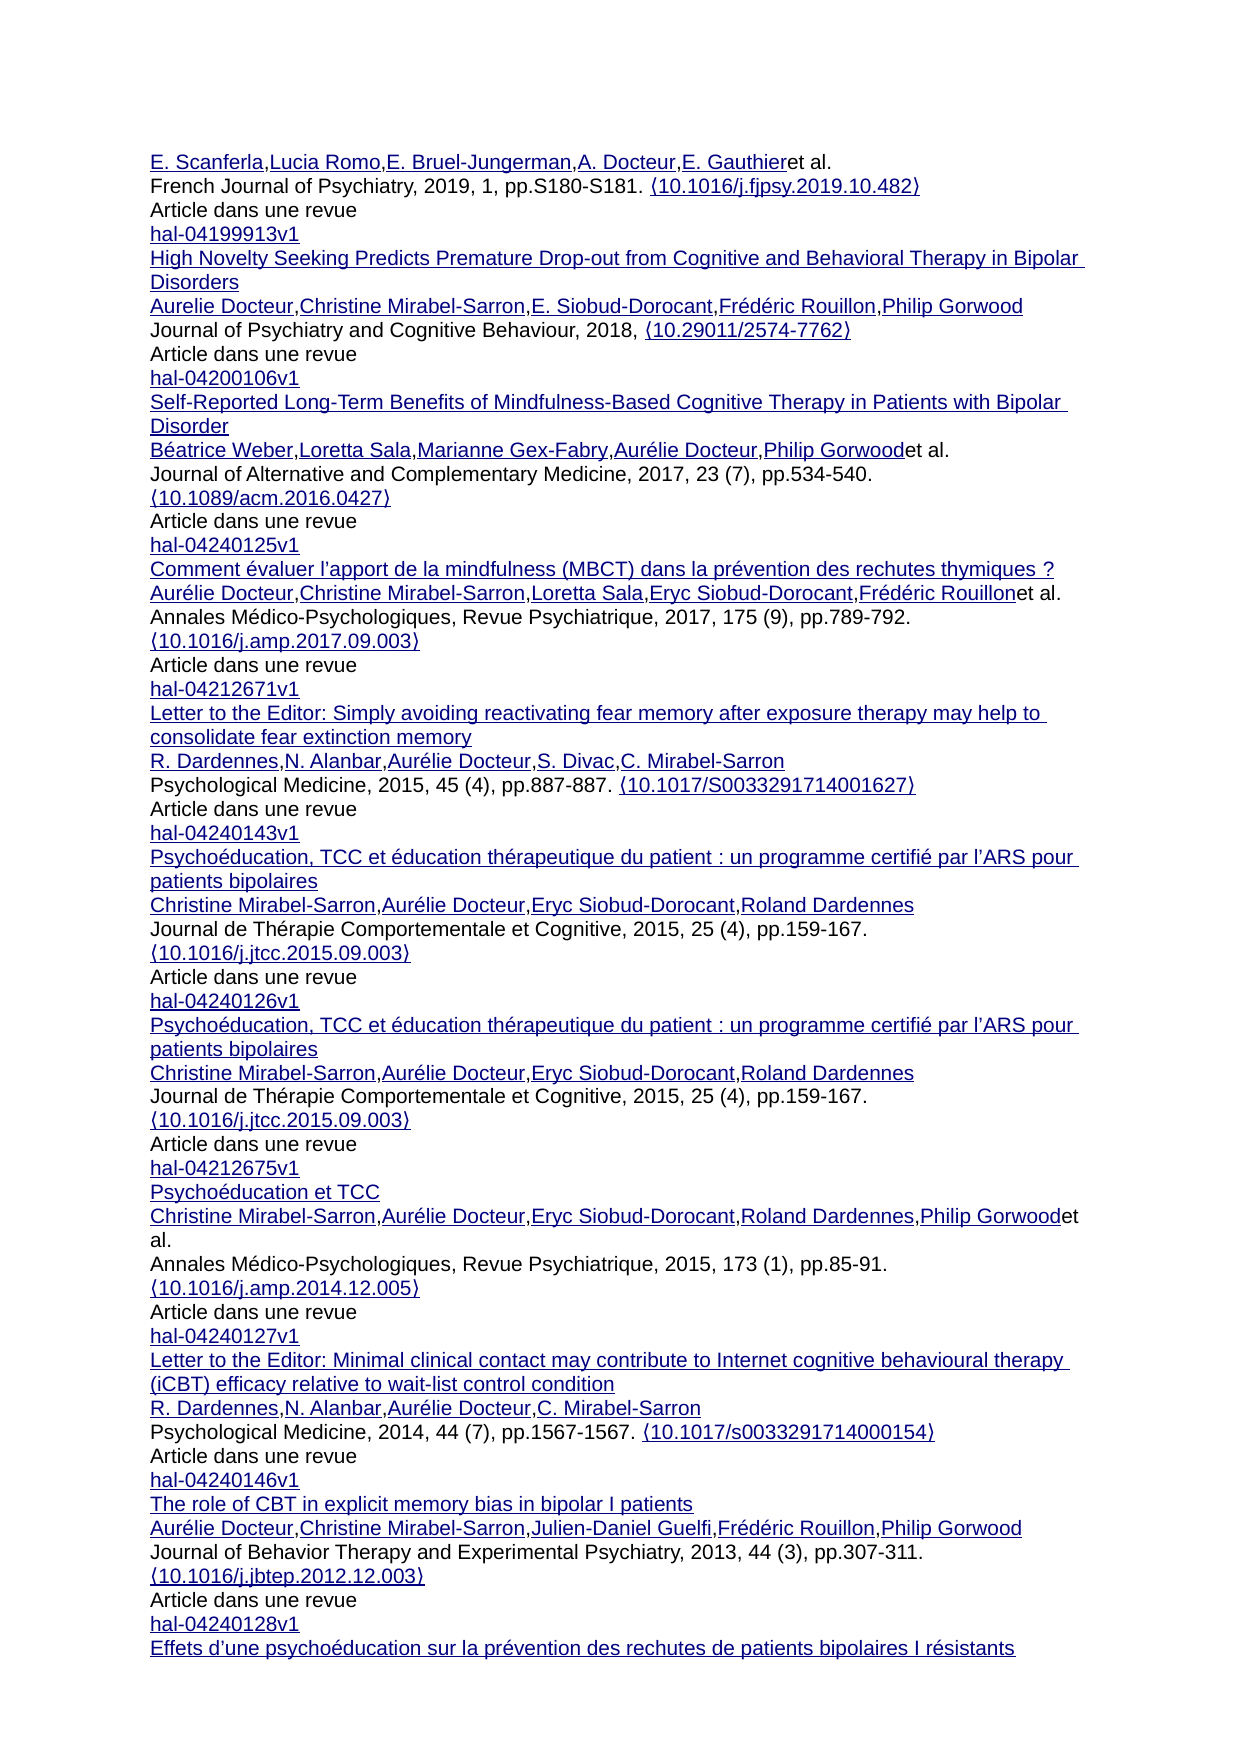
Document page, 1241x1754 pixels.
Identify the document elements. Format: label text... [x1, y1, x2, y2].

table_cell Psychoéducation et TCC Christine Mirabel-Sarron,Aurélie Docteur,Eryc Siobud-Dorocant,Roland Dardennes,Philip Gorwoodet al. Annales Médico-Psychologiques, Revue Psychiatrique, 2015, 173 (1), pp.85-91. ⟨10.1016/j.amp.2014.12.005⟩ Article dans une revue hal-04240127v1 [150, 1180, 1090, 1348]
table_cell Psychoéducation, TCC et éducation thérapeutique du patient : un programme certifié par l’ARS pour patients bipolaires Christine Mirabel-Sarron,Aurélie Docteur,Eryc Siobud-Dorocant,Roland Dardennes Journal de Thérapie Comportementale et Cognitive, 2015, 25 (4), pp.159-167. ⟨10.1016/j.jtcc.2015.09.003⟩ Article dans une revue hal-04240126v1 [150, 845, 1090, 1012]
table_cell High Novelty Seeking Predicts Premature Drop-out from Cognitive and Behavioral Therapy in Bipolar Disorders Aurelie Docteur,Christine Mirabel-Sarron,E. Siobud-Dorocant,Frédéric Rouillon,Philip Gorwood Journal of Psychiatry and Cognitive Behaviour, 2018, ⟨10.29011/2574-7762⟩ Article dans une revue hal-04200106v1 [150, 246, 1090, 389]
table_cell Comment évaluer l’apport de la mindfulness (MBCT) dans la prévention des rechutes thymiques ? Aurélie Docteur,Christine Mirabel-Sarron,Loretta Sala,Eryc Siobud-Dorocant,Frédéric Rouillonet al. Annales Médico-Psychologiques, Revue Psychiatrique, 2017, 175 (9), pp.789-792. ⟨10.1016/j.amp.2017.09.003⟩ Article dans une revue hal-04212671v1 [150, 557, 1090, 701]
table_cell The role of CBT in explicit memory bias in bipolar I patients Aurélie Docteur,Christine Mirabel-Sarron,Julien-Daniel Guelfi,Frédéric Rouillon,Philip Gorwood Journal of Behavior Therapy and Experimental Psychiatry, 2013, 44 (3), pp.307-311. ⟨10.1016/j.jbtep.2012.12.003⟩ Article dans une revue hal-04240128v1 [150, 1492, 1090, 1635]
table_cell E. Scanferla,Lucia Romo,E. Bruel-Jungerman,A. Docteur,E. Gauthieret al. French Journal of Psychiatry, 2019, 1, pp.S180-S181. ⟨10.1016/j.fjpsy.2019.10.482⟩ Article dans une revue hal-04199913v1 [150, 150, 1090, 246]
table_cell Letter to the Editor: Simply avoiding reactivating fear memory after exposure therapy may help to consolidate fear extinction memory R. Dardennes,N. Alanbar,Aurélie Docteur,S. Divac,C. Mirabel-Sarron Psychological Medicine, 2015, 45 (4), pp.887-887. ⟨10.1017/S0033291714001627⟩ Article dans une revue hal-04240143v1 [150, 701, 1090, 845]
table_cell Letter to the Editor: Minimal clinical contact may contribute to Internet cognitive behavioural therapy (iCBT) efficacy relative to wait-list control condition R. Dardennes,N. Alanbar,Aurélie Docteur,C. Mirabel-Sarron Psychological Medicine, 2014, 44 (7), pp.1567-1567. ⟨10.1017/s0033291714000154⟩ Article dans une revue hal-04240146v1 [150, 1348, 1090, 1492]
table_cell Self-Reported Long-Term Benefits of Mindfulness-Based Cognitive Therapy in Patients with Bipolar Disorder Béatrice Weber,Loretta Sala,Marianne Gex-Fabry,Aurélie Docteur,Philip Gorwoodet al. Journal of Alternative and Complementary Medicine, 2017, 23 (7), pp.534-540. ⟨10.1089/acm.2016.0427⟩ Article dans une revue hal-04240125v1 [150, 390, 1090, 557]
table_cell Effets d’une psychoéducation sur la prévention des rechutes de patients bipolaires I résistants [150, 1635, 1090, 1659]
table_cell Psychoéducation, TCC et éducation thérapeutique du patient : un programme certifié par l’ARS pour patients bipolaires Christine Mirabel-Sarron,Aurélie Docteur,Eryc Siobud-Dorocant,Roland Dardennes Journal de Thérapie Comportementale et Cognitive, 2015, 25 (4), pp.159-167. ⟨10.1016/j.jtcc.2015.09.003⟩ Article dans une revue hal-04212675v1 [150, 1013, 1090, 1180]
